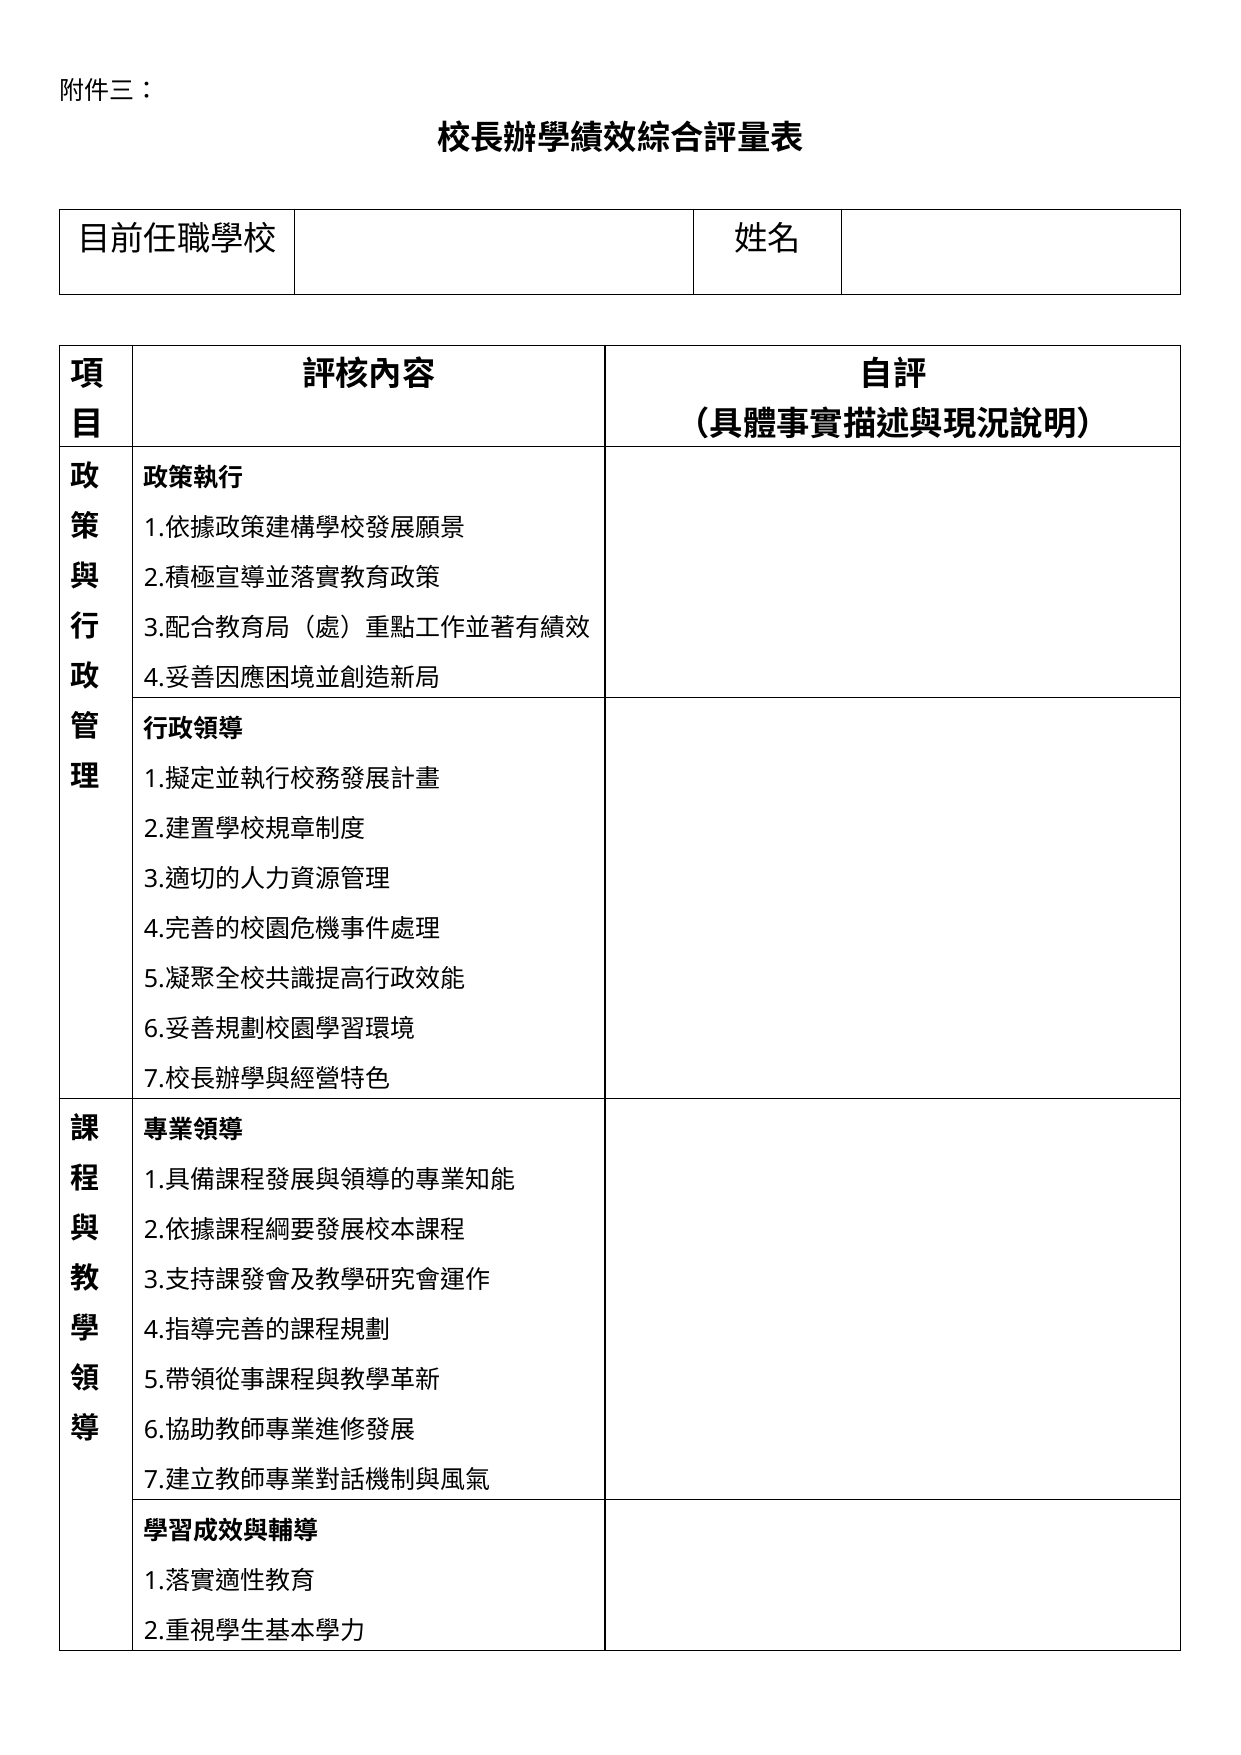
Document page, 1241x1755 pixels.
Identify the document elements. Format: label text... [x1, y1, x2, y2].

table_cell 政策執行 1.依據政策建構學校發展願景 2.積極宣導並落實教育政策 3.配合教育局（處）重點工作並著有績效 4.妥善因應困境並創造新局 [133, 447, 604, 697]
table_cell 行政領導 1.擬定並執行校務發展計畫 2.建置學校規章制度 3.適切的人力資源管理 4.完善的校園危機事件處理 5.凝聚全校共識提高行政效能 6.妥善規劃校園學習環境 7.校長辦學與經營特色 [133, 698, 604, 1098]
table_header 目前任職學校 [60, 210, 294, 293]
table_header [295, 210, 693, 293]
table_cell 政策與行政管理 [60, 447, 132, 1098]
table_header 評核內容 [133, 346, 604, 446]
text 附件三： [59, 59, 1181, 109]
text 校長辦學績效綜合評量表 [59, 109, 1181, 159]
table_cell 學習成效與輔導 1.落實適性教育 2.重視學生基本學力 [133, 1500, 604, 1650]
table_cell 專業領導 1.具備課程發展與領導的專業知能 2.依據課程綱要發展校本課程 3.支持課發會及教學研究會運作 4.指導完善的課程規劃 5.帶領從事課程與教學革新 6.協助教師專業進修發展 7.建立教師專業對話機制與風氣 [133, 1099, 604, 1499]
table_header 姓名 [694, 210, 841, 293]
table_cell 課 程 與 教 學 領 導 [60, 1099, 132, 1650]
table_cell [606, 1099, 1180, 1499]
table_header 自評 （具體事實描述與現況說明） [606, 346, 1180, 446]
table_header 項 目 [60, 346, 132, 446]
table_cell [606, 447, 1180, 697]
table_cell [606, 698, 1180, 1098]
table_header [842, 210, 1180, 293]
table_cell [606, 1500, 1180, 1650]
